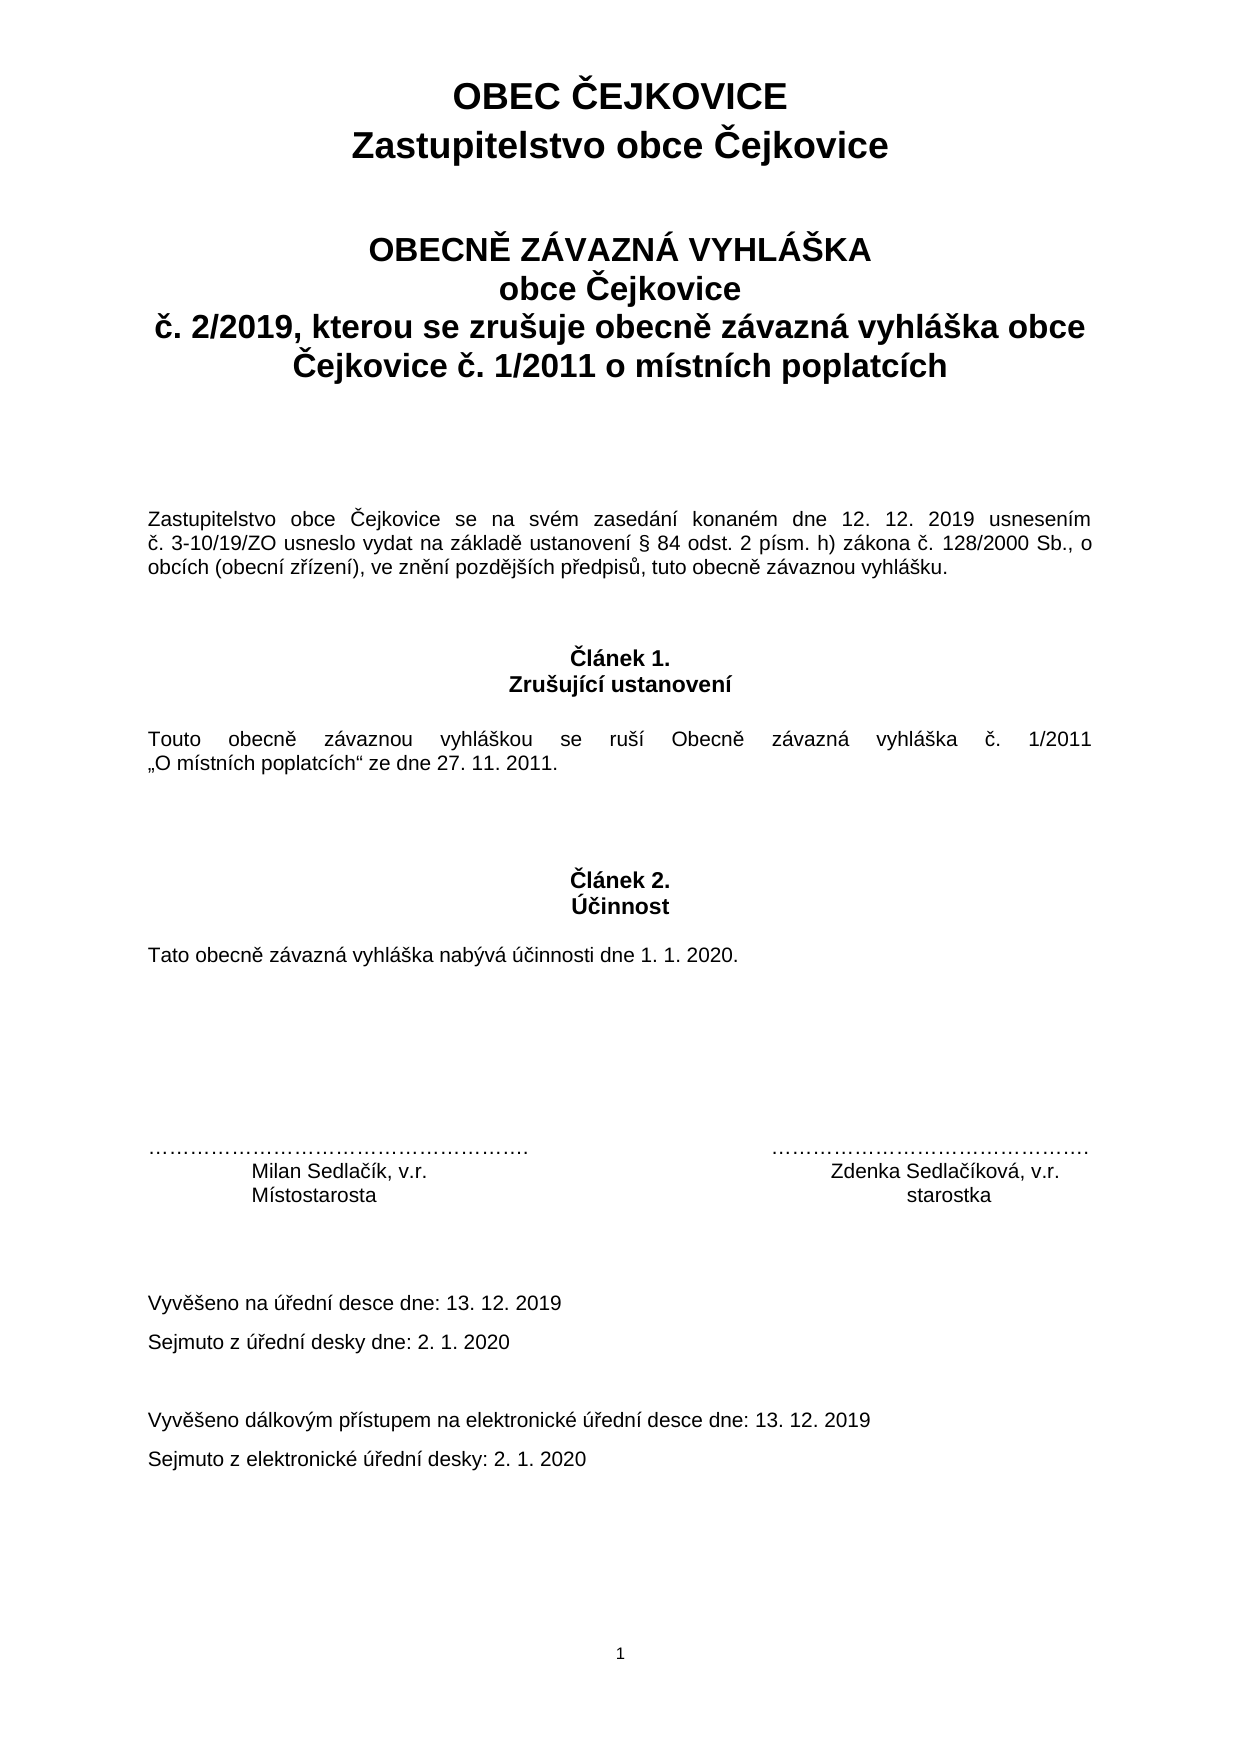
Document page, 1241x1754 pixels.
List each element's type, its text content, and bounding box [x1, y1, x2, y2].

text Sejmuto z elektronické úřední desky: 2. 1. 2020 [148, 1447, 1092, 1471]
text Vyvěšeno na úřední desce dne: 13. 12. 2019 [148, 1291, 1092, 1315]
text Tato obecně závazná vyhláška nabývá účinnosti dne 1. 1. 2020. [148, 943, 1092, 967]
text Článek 2. [148, 867, 1092, 893]
text obce Čejkovice [148, 269, 1092, 307]
text č. 2/2019, kterou se zrušuje obecně závazná vyhláška obce Čejkovice č. 1/2011 o místních poplatcích [148, 307, 1092, 384]
text Místostarosta starostka [148, 1183, 1092, 1207]
text Zastupitelstvo obce Čejkovice se na svém zasedání konaném dne 12. 12. 2019 usnesením č. 3-10/19/ZO usneslo vydat na základě ustanovení § 84 odst. 2 písm. h) zákona č. 128/2000 Sb., o obcích (obecní zřízení), ve znění pozdějších předpisů, tuto obecně závaznou vyhlášku. [148, 507, 1092, 579]
text Vyvěšeno dálkovým přístupem na elektronické úřední desce dne: 13. 12. 2019 [148, 1408, 1092, 1432]
text Účinnost [148, 893, 1092, 919]
text Sejmuto z úřední desky dne: 2. 1. 2020 [148, 1330, 1092, 1354]
text ………………………………………………. ………………………………………. [148, 1135, 1092, 1159]
text Milan Sedlačík, v.r. Zdenka Sedlačíková, v.r. [148, 1159, 1092, 1183]
text Zrušující ustanovení [148, 671, 1092, 697]
text Zastupitelstvo obce Čejkovice [148, 123, 1092, 167]
text Touto obecně závaznou vyhláškou se ruší Obecně závazná vyhláška č. 1/2011 „O místních poplatcích“ ze dne 27. 11. 2011. [148, 727, 1092, 775]
text OBECNĚ ZÁVAZNÁ VYHLÁŠKA [148, 231, 1092, 269]
text OBEC ČEJKOVICE [148, 74, 1092, 117]
text Článek 1. [148, 644, 1092, 671]
